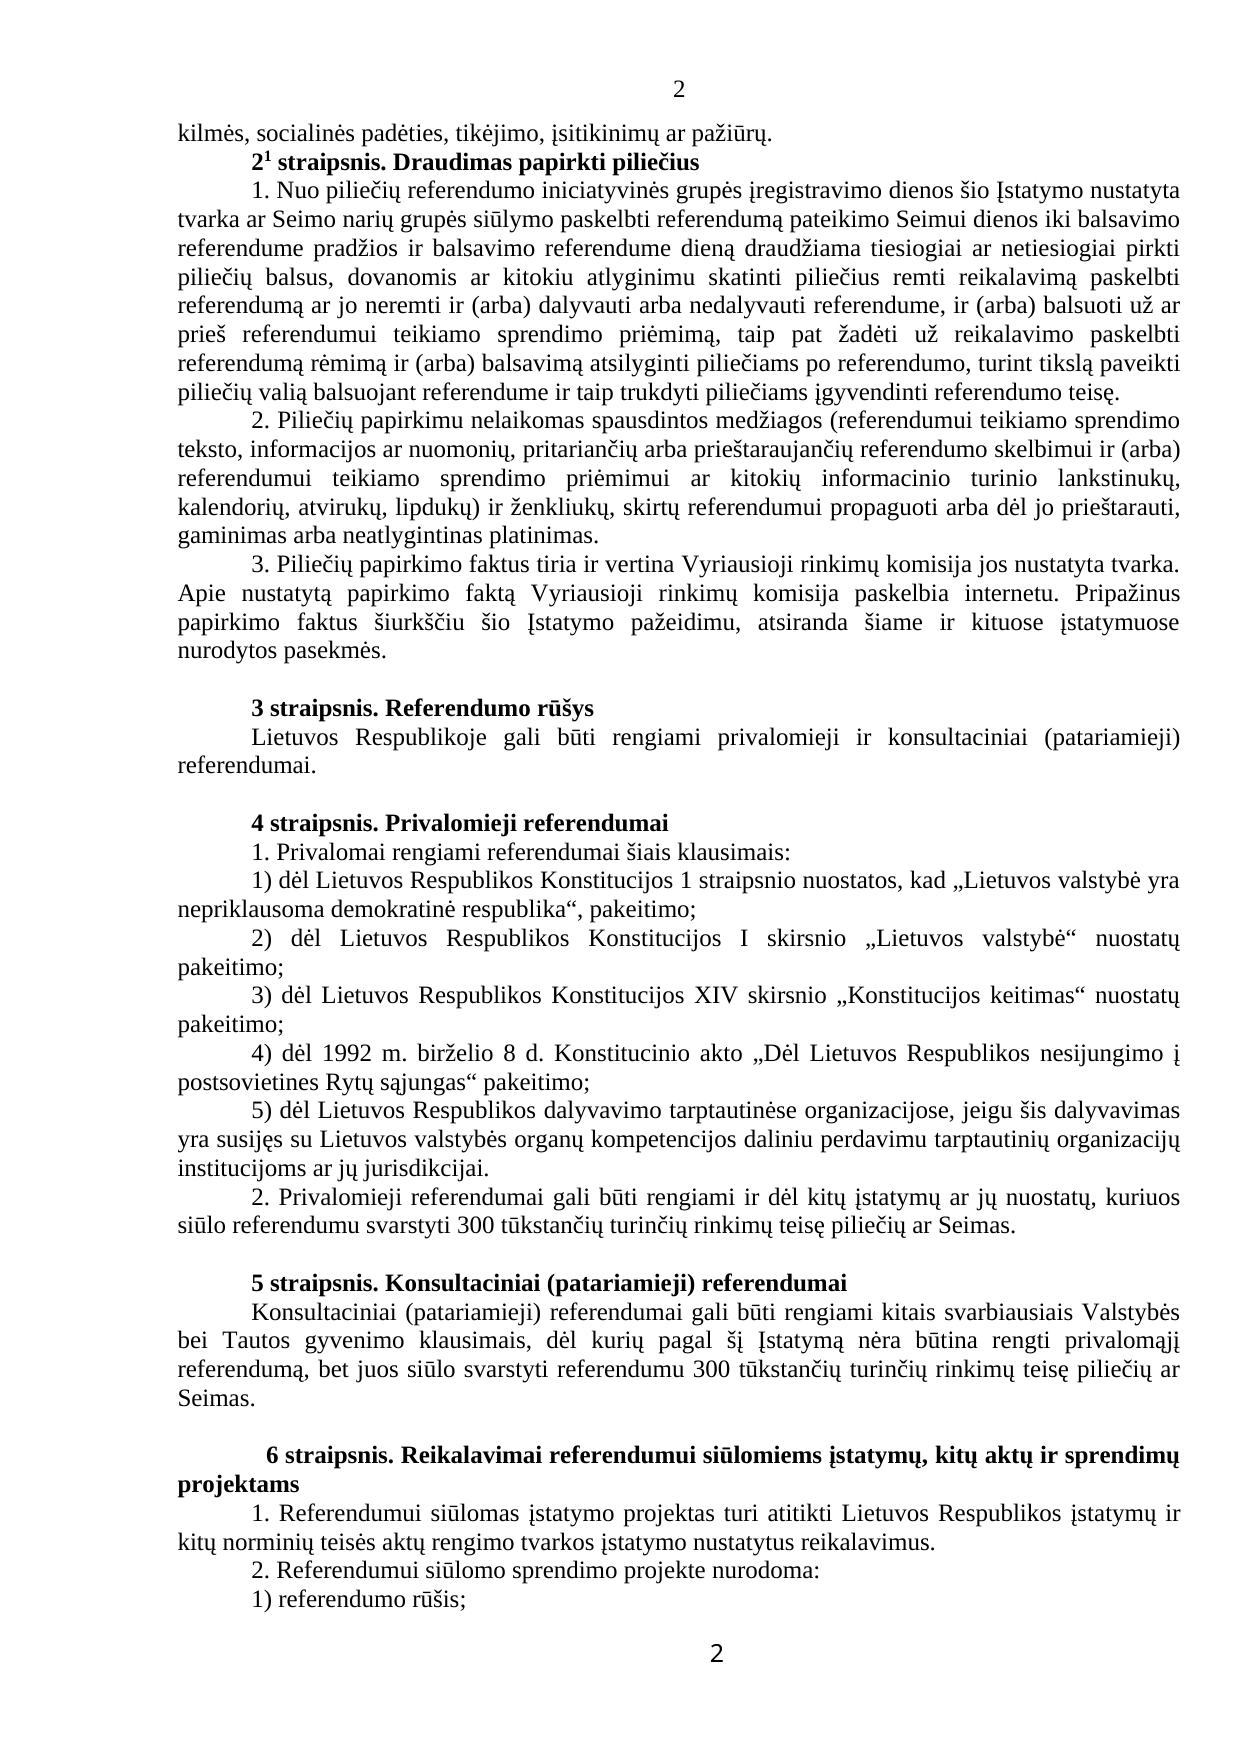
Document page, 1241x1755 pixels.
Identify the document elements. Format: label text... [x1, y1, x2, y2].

text 5) dėl Lietuvos Respublikos dalyvavimo tarptautinėse organizacijose, jeigu šis dalyvavimas yra susijęs su Lietuvos valstybės organų kompetencijos daliniu perdavimu tarptautinių organizacijų institucijoms ar jų jurisdikcijai. [177, 1096, 1181, 1182]
text 1. Privalomai rengiami referendumai šiais klausimais: [177, 837, 1181, 866]
text 5 straipsnis. Konsultaciniai (patariamieji) referendumai [177, 1268, 1181, 1297]
text 4 straipsnis. Privalomieji referendumai [177, 808, 1181, 837]
text 2. Privalomieji referendumai gali būti rengiami ir dėl kitų įstatymų ar jų nuostatų, kuriuos siūlo referendumu svarstyti 300 tūkstančių turinčių rinkimų teisę piliečių ar Seimas. [177, 1182, 1181, 1239]
text 1) dėl Lietuvos Respublikos Konstitucijos 1 straipsnio nuostatos, kad „Lietuvos valstybė yra nepriklausoma demokratinė respublika“, pakeitimo; [177, 866, 1181, 923]
text 1) referendumo rūšis; [177, 1584, 1181, 1613]
text 21 straipsnis. Draudimas papirkti piliečius [177, 147, 1181, 176]
text 3. Piliečių papirkimo faktus tiria ir vertina Vyriausioji rinkimų komisija jos nustatyta tvarka. Apie nustatytą papirkimo faktą Vyriausioji rinkimų komisija paskelbia internetu. Pripažinus papirkimo faktus šiurkščiu šio Įstatymo pažeidimu, atsiranda šiame ir kituose įstatymuose nurodytos pasekmės. [177, 549, 1181, 664]
text kilmės, socialinės padėties, tikėjimo, įsitikinimų ar pažiūrų. [177, 118, 1181, 147]
text 6 straipsnis. Reikalavimai referendumui siūlomiems įstatymų, kitų aktų ir sprendimų projektams [177, 1441, 1181, 1498]
text 3 straipsnis. Referendumo rūšys [177, 693, 1181, 722]
text 4) dėl 1992 m. birželio 8 d. Konstitucinio akto „Dėl Lietuvos Respublikos nesijungimo į postsovietines Rytų sąjungas“ pakeitimo; [177, 1038, 1181, 1096]
text Konsultaciniai (patariamieji) referendumai gali būti rengiami kitais svarbiausiais Valstybės bei Tautos gyvenimo klausimais, dėl kurių pagal šį Įstatymą nėra būtina rengti privalomąjį referendumą, bet juos siūlo svarstyti referendumu 300 tūkstančių turinčių rinkimų teisę piliečių ar Seimas. [177, 1297, 1181, 1412]
text 1. Nuo piliečių referendumo iniciatyvinės grupės įregistravimo dienos šio Įstatymo nustatyta tvarka ar Seimo narių grupės siūlymo paskelbti referendumą pateikimo Seimui dienos iki balsavimo referendume pradžios ir balsavimo referendume dieną draudžiama tiesiogiai ar netiesiogiai pirkti piliečių balsus, dovanomis ar kitokiu atlyginimu skatinti piliečius remti reikalavimą paskelbti referendumą ar jo neremti ir (arba) dalyvauti arba nedalyvauti referendume, ir (arba) balsuoti už ar prieš referendumui teikiamo sprendimo priėmimą, taip pat žadėti už reikalavimo paskelbti referendumą rėmimą ir (arba) balsavimą atsilyginti piliečiams po referendumo, turint tikslą paveikti piliečių valią balsuojant referendume ir taip trukdyti piliečiams įgyvendinti referendumo teisę. [177, 176, 1181, 406]
text 2. Piliečių papirkimu nelaikomas spausdintos medžiagos (referendumui teikiamo sprendimo teksto, informacijos ar nuomonių, pritariančių arba prieštaraujančių referendumo skelbimui ir (arba) referendumui teikiamo sprendimo priėmimui ar kitokių informacinio turinio lankstinukų, kalendorių, atvirukų, lipdukų) ir ženkliukų, skirtų referendumui propaguoti arba dėl jo prieštarauti, gaminimas arba neatlygintinas platinimas. [177, 406, 1181, 549]
text 2) dėl Lietuvos Respublikos Konstitucijos I skirsnio „Lietuvos valstybė“ nuostatų pakeitimo; [177, 923, 1181, 981]
text Lietuvos Respublikoje gali būti rengiami privalomieji ir konsultaciniai (patariamieji) referendumai. [177, 722, 1181, 779]
text 2. Referendumui siūlomo sprendimo projekte nurodoma: [177, 1556, 1181, 1584]
text 3) dėl Lietuvos Respublikos Konstitucijos XIV skirsnio „Konstitucijos keitimas“ nuostatų pakeitimo; [177, 981, 1181, 1038]
text 1. Referendumui siūlomas įstatymo projektas turi atitikti Lietuvos Respublikos įstatymų ir kitų norminių teisės aktų rengimo tvarkos įstatymo nustatytus reikalavimus. [177, 1498, 1181, 1556]
